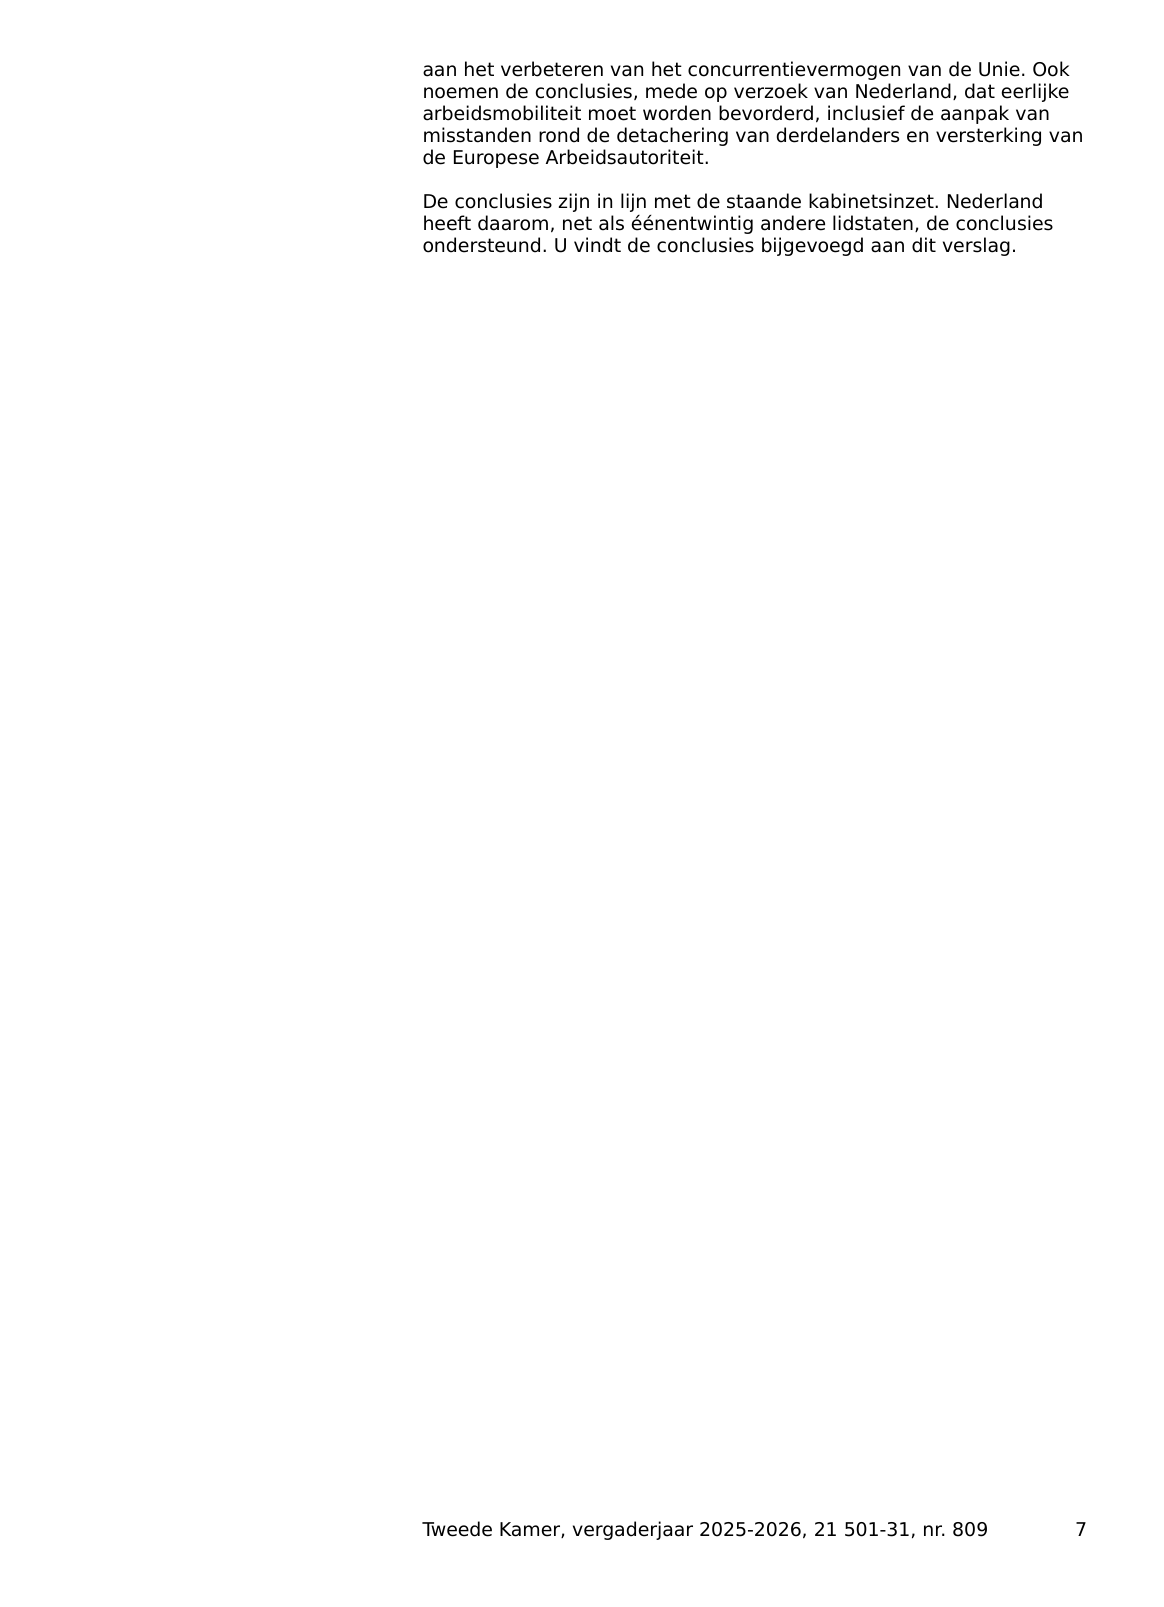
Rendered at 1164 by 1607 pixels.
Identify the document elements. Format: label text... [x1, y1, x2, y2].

text De conclusies zijn in lijn met de staande kabinetsinzet. Nederland heeft daarom, net als éénentwintig andere lidstaten, de conclusies ondersteund. U vindt de conclusies bijgevoegd aan dit verslag. [422, 191, 1087, 257]
text aan het verbeteren van het concurrentievermogen van de Unie. Ook noemen de conclusies, mede op verzoek van Nederland, dat eerlijke arbeidsmobiliteit moet worden bevorderd, inclusief de aanpak van misstanden rond de detachering van derdelanders en versterking van de Europese Arbeidsautoriteit. [422, 59, 1087, 169]
